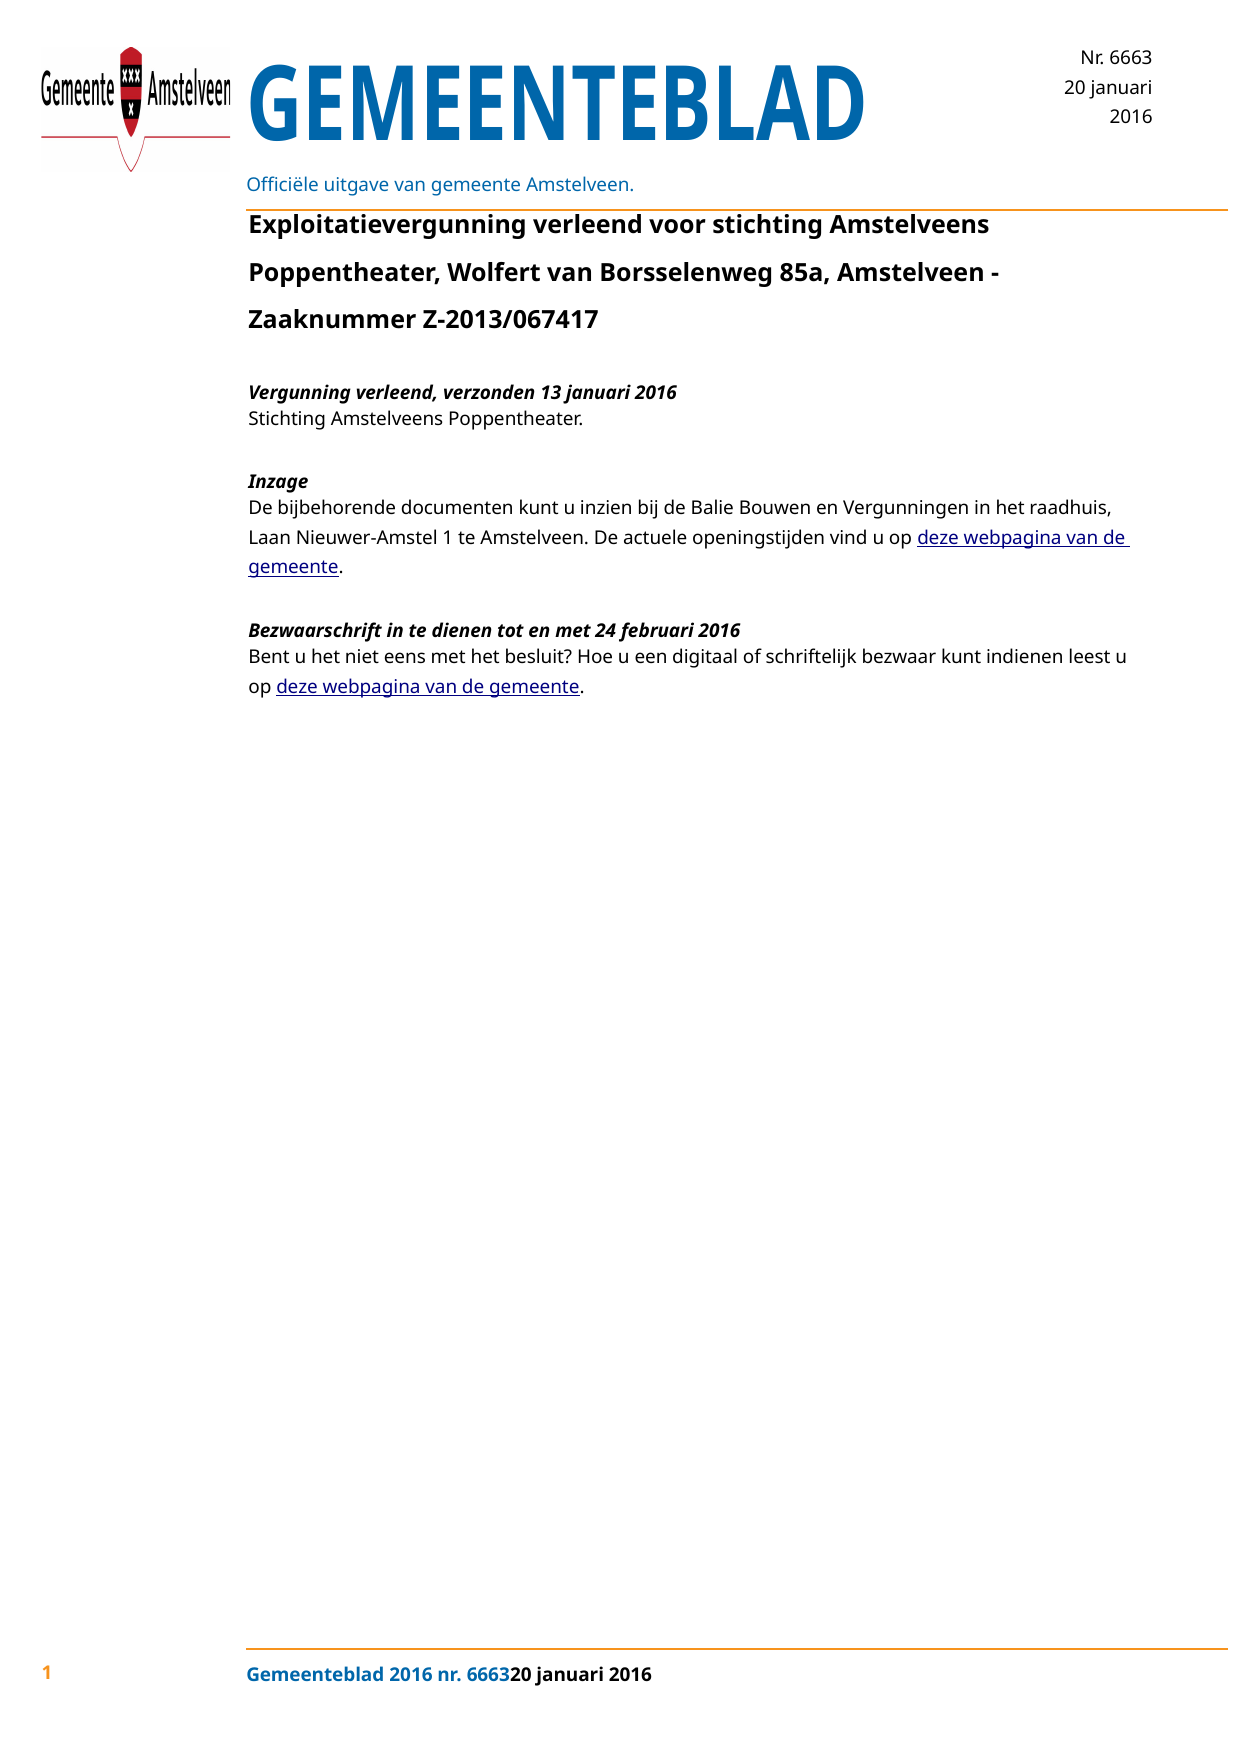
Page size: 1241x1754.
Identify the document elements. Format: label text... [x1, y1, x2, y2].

text Vergunning verleend, verzonden 13 januari 2016 [248, 379, 1152, 405]
text Stichting Amstelveens Poppentheater. [248, 405, 1152, 431]
text Exploitatievergunning verleend voor stichting Amstelveens Poppentheater, Wolfert van Borsselenweg 85a, Amstelveen - Zaaknummer Z-2013/067417 [248, 211, 1152, 336]
text Bent u het niet eens met het besluit? Hoe u een digitaal of schriftelijk bezwaar kunt indienen leest u op deze webpagina van de gemeente. [248, 643, 1152, 699]
text Inzage [248, 469, 1152, 494]
text Bezwaarschrift in te dienen tot en met 24 februari 2016 [248, 618, 1152, 643]
picture [41, 47, 231, 172]
text De bijbehorende documenten kunt u inzien bij de Balie Bouwen en Vergunningen in het raadhuis, Laan Nieuwer-Amstel 1 te Amstelveen. De actuele openingstijden vind u op deze webpagina van de gemeente. [248, 494, 1152, 579]
